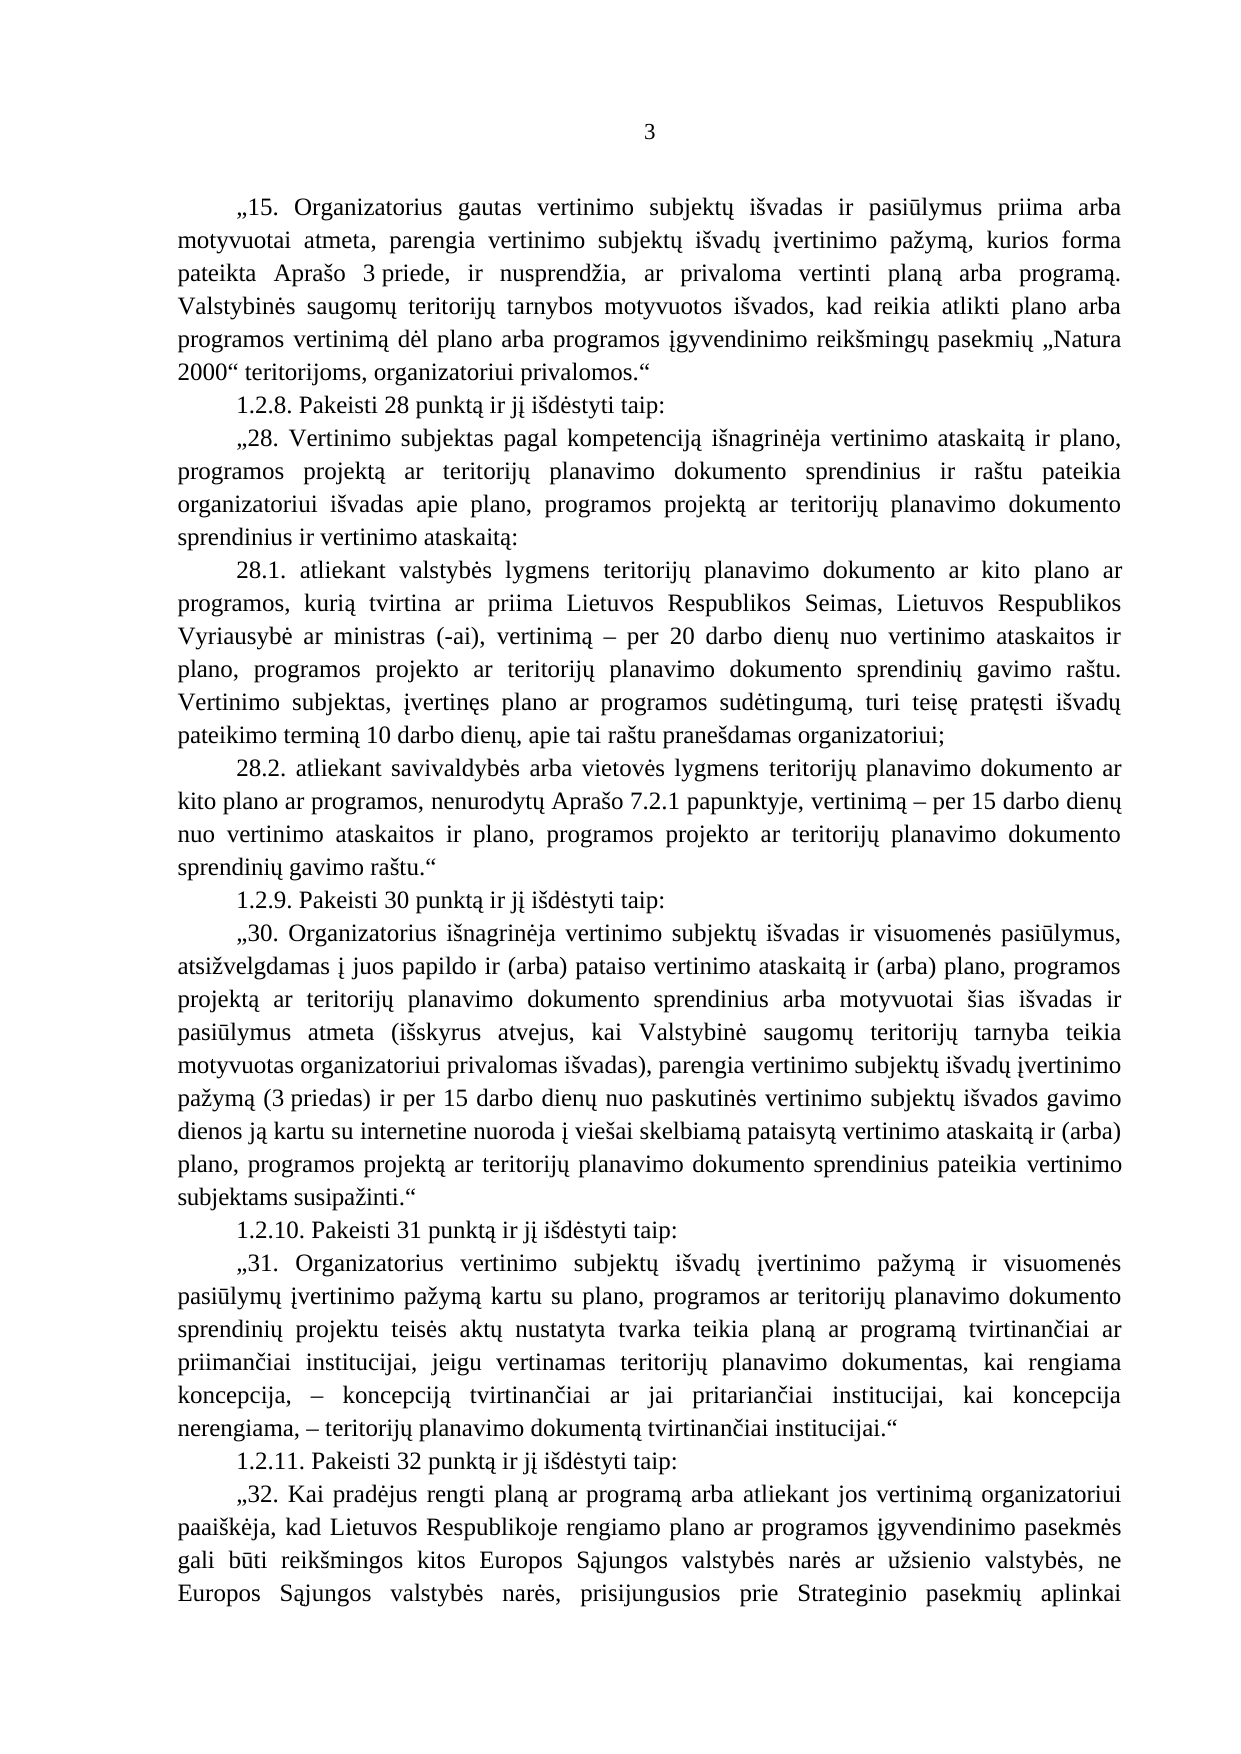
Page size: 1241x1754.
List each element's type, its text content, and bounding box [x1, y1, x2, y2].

text 1.2.11. Pakeisti 32 punktą ir jį išdėstyti taip: [177, 1446, 1122, 1475]
text 28.1. atliekant valstybės lygmens teritorijų planavimo dokumento ar kito plano ar programos, kurią tvirtina ar priima Lietuvos Respublikos Seimas, Lietuvos Respublikos Vyriausybė ar ministras (-ai), vertinimą – per 20 darbo dienų nuo vertinimo ataskaitos ir plano, programos projekto ar teritorijų planavimo dokumento sprendinių gavimo raštu. Vertinimo subjektas, įvertinęs plano ar programos sudėtingumą, turi teisę pratęsti išvadų pateikimo terminą 10 darbo dienų, apie tai raštu pranešdamas organizatoriui; [177, 555, 1122, 749]
text 28.2. atliekant savivaldybės arba vietovės lygmens teritorijų planavimo dokumento ar kito plano ar programos, nenurodytų Aprašo 7.2.1 papunktyje, vertinimą – per 15 darbo dienų nuo vertinimo ataskaitos ir plano, programos projekto ar teritorijų planavimo dokumento sprendinių gavimo raštu.“ [177, 753, 1122, 881]
text „30. Organizatorius išnagrinėja vertinimo subjektų išvadas ir visuomenės pasiūlymus, atsižvelgdamas į juos papildo ir (arba) pataiso vertinimo ataskaitą ir (arba) plano, programos projektą ar teritorijų planavimo dokumento sprendinius arba motyvuotai šias išvadas ir pasiūlymus atmeta (išskyrus atvejus, kai Valstybinė saugomų teritorijų tarnyba teikia motyvuotas organizatoriui privalomas išvadas), parengia vertinimo subjektų išvadų įvertinimo pažymą (3 priedas) ir per 15 darbo dienų nuo paskutinės vertinimo subjektų išvados gavimo dienos ją kartu su internetine nuoroda į viešai skelbiamą pataisytą vertinimo ataskaitą ir (arba) plano, programos projektą ar teritorijų planavimo dokumento sprendinius pateikia vertinimo subjektams susipažinti.“ [177, 918, 1122, 1211]
text „15. Organizatorius gautas vertinimo subjektų išvadas ir pasiūlymus priima arba motyvuotai atmeta, parengia vertinimo subjektų išvadų įvertinimo pažymą, kurios forma pateikta Aprašo 3 priede, ir nusprendžia, ar privaloma vertinti planą arba programą. Valstybinės saugomų teritorijų tarnybos motyvuotos išvados, kad reikia atlikti plano arba programos vertinimą dėl plano arba programos įgyvendinimo reikšmingų pasekmių „Natura 2000“ teritorijoms, organizatoriui privalomos.“ [177, 192, 1122, 386]
text „32. Kai pradėjus rengti planą ar programą arba atliekant jos vertinimą organizatoriui paaiškėja, kad Lietuvos Respublikoje rengiamo plano ar programos įgyvendinimo pasekmės gali būti reikšmingos kitos Europos Sąjungos valstybės narės ar užsienio valstybės, ne Europos Sąjungos valstybės narės, prisijungusios prie Strateginio pasekmių aplinkai [177, 1479, 1122, 1607]
text 1.2.10. Pakeisti 31 punktą ir jį išdėstyti taip: [177, 1215, 1122, 1244]
text „28. Vertinimo subjektas pagal kompetenciją išnagrinėja vertinimo ataskaitą ir plano, programos projektą ar teritorijų planavimo dokumento sprendinius ir raštu pateikia organizatoriui išvadas apie plano, programos projektą ar teritorijų planavimo dokumento sprendinius ir vertinimo ataskaitą: [177, 423, 1122, 551]
text „31. Organizatorius vertinimo subjektų išvadų įvertinimo pažymą ir visuomenės pasiūlymų įvertinimo pažymą kartu su plano, programos ar teritorijų planavimo dokumento sprendinių projektu teisės aktų nustatyta tvarka teikia planą ar programą tvirtinančiai ar priimančiai institucijai, jeigu vertinamas teritorijų planavimo dokumentas, kai rengiama koncepcija, – koncepciją tvirtinančiai ar jai pritariančiai institucijai, kai koncepcija nerengiama, – teritorijų planavimo dokumentą tvirtinančiai institucijai.“ [177, 1248, 1122, 1442]
text 1.2.9. Pakeisti 30 punktą ir jį išdėstyti taip: [177, 885, 1122, 914]
text 1.2.8. Pakeisti 28 punktą ir jį išdėstyti taip: [177, 390, 1122, 418]
